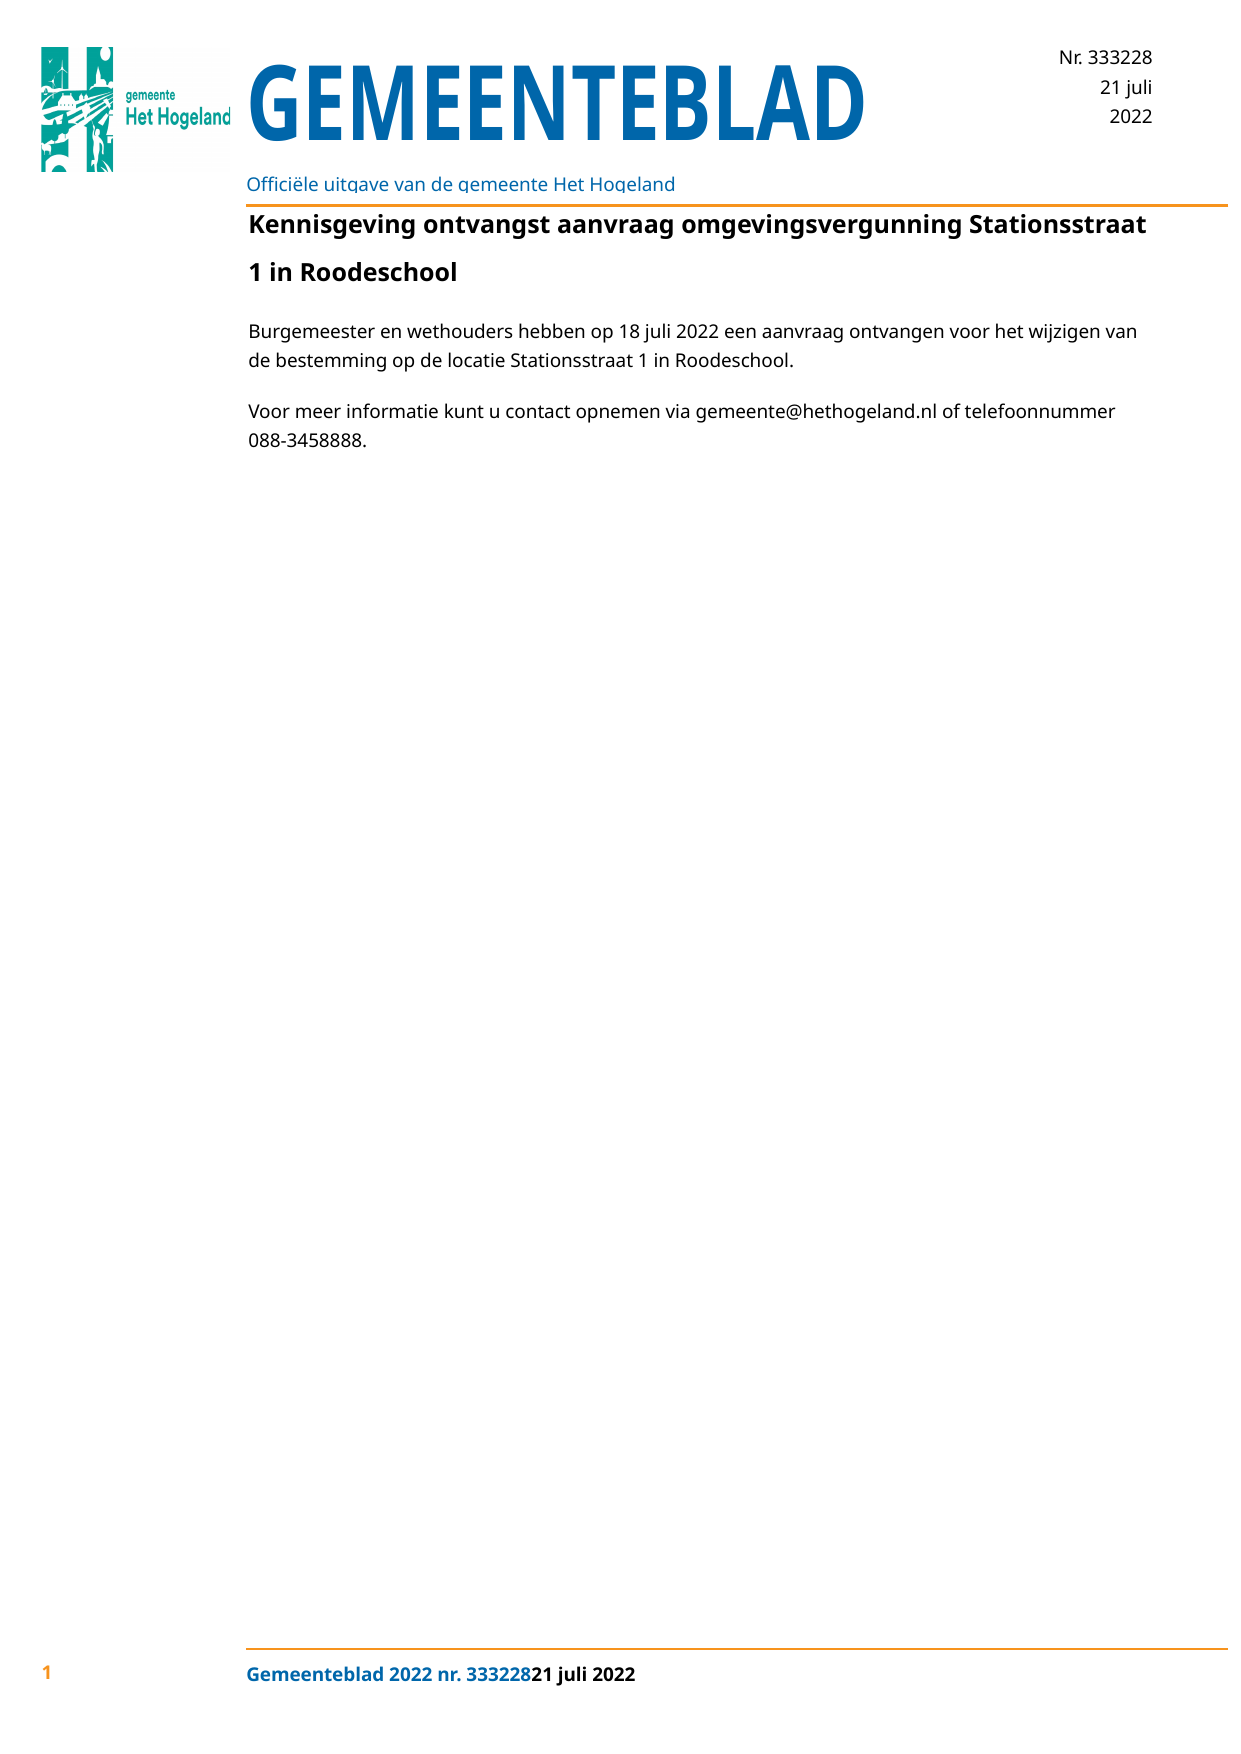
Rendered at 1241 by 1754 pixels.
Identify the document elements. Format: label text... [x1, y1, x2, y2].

text Kennisgeving ontvangst aanvraag omgevingsvergunning Stationsstraat 1 in Roodeschool [248, 207, 1152, 288]
text Burgemeester en wethouders hebben op 18 juli 2022 een aanvraag ontvangen voor het wijzigen van de bestemming op de locatie Stationsstraat 1 in Roodeschool. [248, 318, 1152, 373]
picture [41, 47, 231, 172]
text Voor meer informatie kunt u contact opnemen via gemeente@hethogeland.nl of telefoonnummer 088-3458888. [248, 398, 1152, 453]
